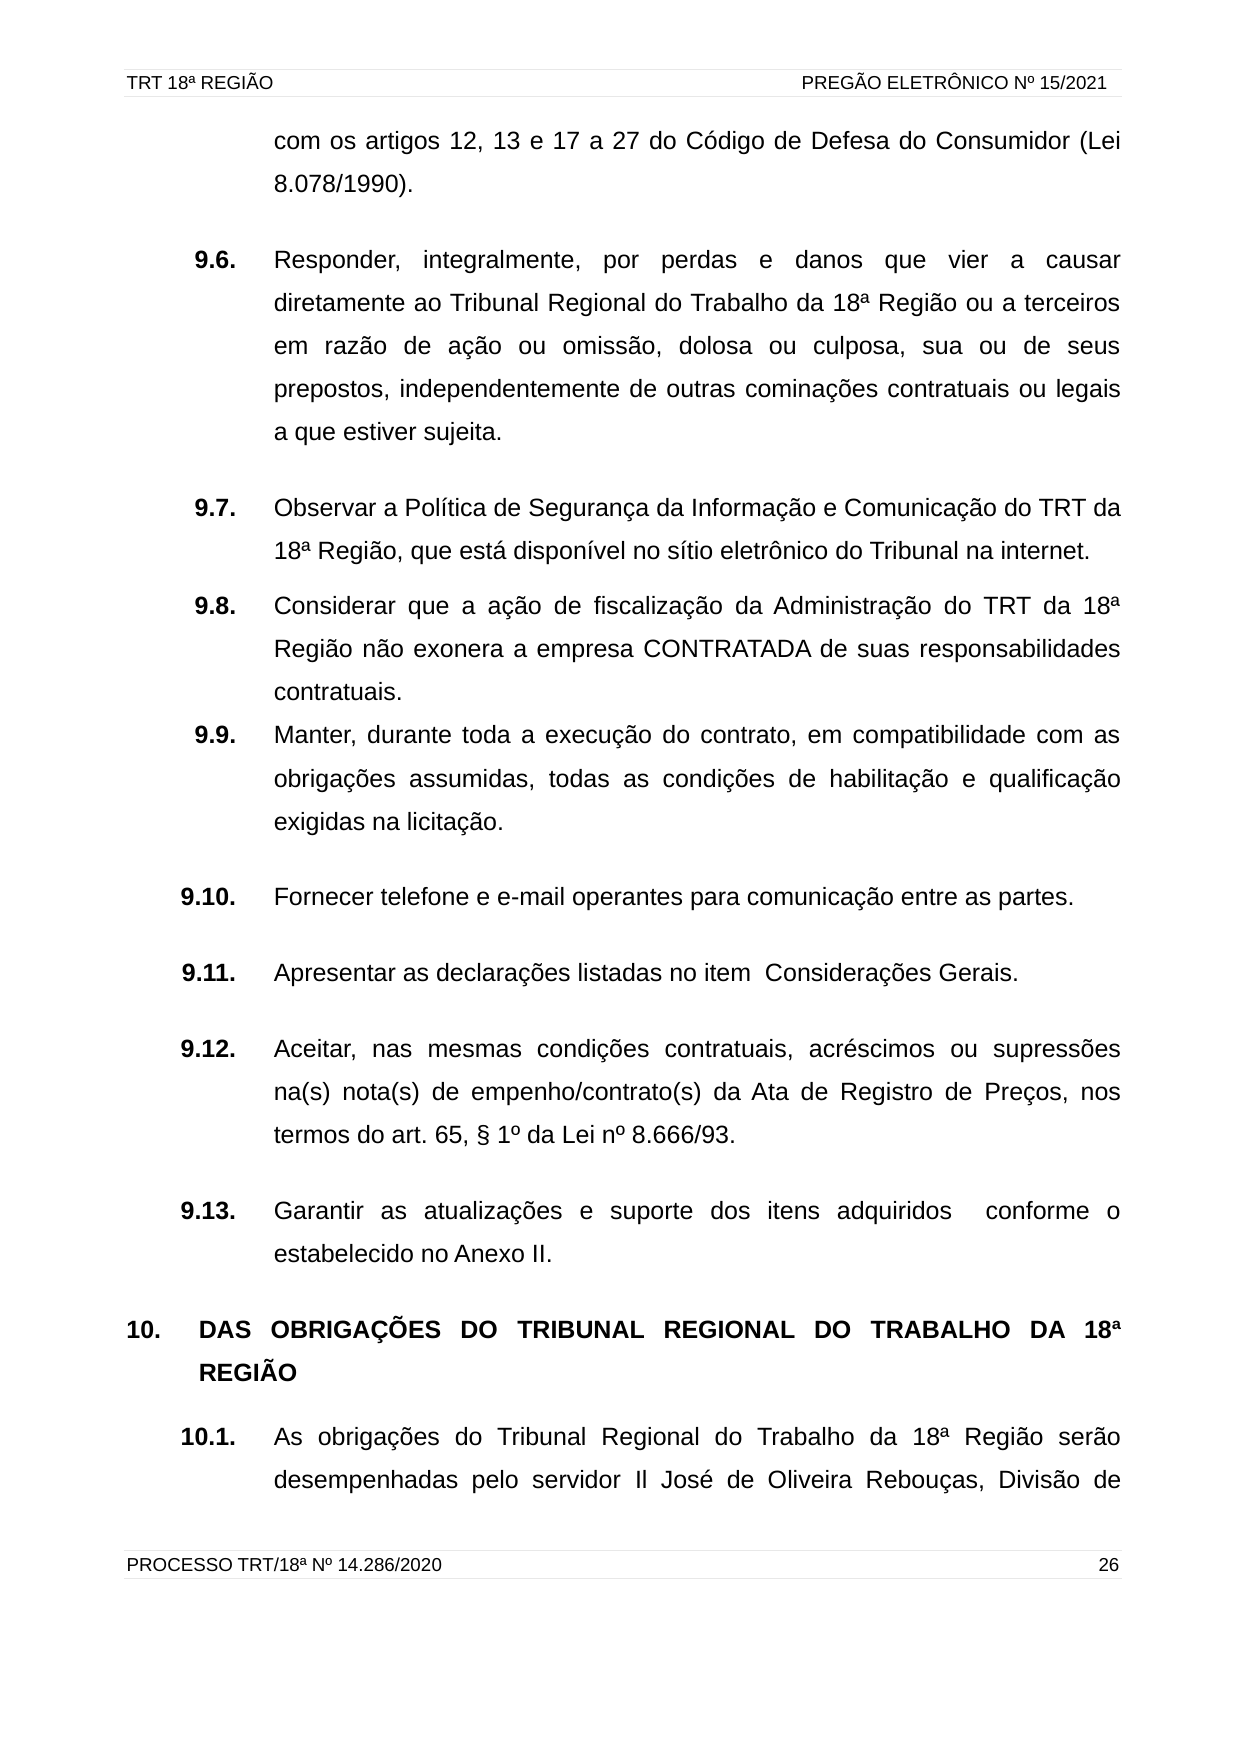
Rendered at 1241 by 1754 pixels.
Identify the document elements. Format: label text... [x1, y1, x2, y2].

list As obrigações do Tribunal Regional do Trabalho da 18ª Região serão desempenhadas pelo servidor Il José de Oliveira Rebouças, Divisão de [236, 1422, 1122, 1494]
list Aceitar, nas mesmas condições contratuais, acréscimos ou supressões na(s) nota(s) de empenho/contrato(s) da Ata de Registro de Preços, nos termos do art. 65, § 1º da Lei nº 8.666/93. [236, 1034, 1122, 1149]
list Apresentar as declarações listadas no item Considerações Gerais. [236, 958, 1122, 987]
list Garantir as atualizações e suporte dos itens adquiridos conforme o estabelecido no Anexo II. [236, 1196, 1122, 1268]
list Fornecer telefone e e-mail operantes para comunicação entre as partes. [236, 882, 1122, 911]
list Responder, integralmente, por perdas e danos que vier a causar diretamente ao Tribunal Regional do Trabalho da 18ª Região ou a terceiros em razão de ação ou omissão, dolosa ou culposa, sua ou de seus prepostos, independentemente de outras cominações contratuais ou legais a que estiver sujeita. [236, 245, 1122, 446]
list com os artigos 12, 13 e 17 a 27 do Código de Defesa do Consumidor (Lei 8.078/1990). [236, 126, 1122, 198]
list Considerar que a ação de fiscalização da Administração do TRT da 18ª Região não exonera a empresa CONTRATADA de suas responsabilidades contratuais. [236, 591, 1122, 706]
list Observar a Política de Segurança da Informação e Comunicação do TRT da 18ª Região, que está disponível no sítio eletrônico do Tribunal na internet. [236, 493, 1122, 565]
list DAS OBRIGAÇÕES DO TRIBUNAL REGIONAL DO TRABALHO DA 18ª REGIÃO [161, 1315, 1122, 1387]
list Manter, durante toda a execução do contrato, em compatibilidade com as obrigações assumidas, todas as condições de habilitação e qualificação exigidas na licitação. [236, 720, 1122, 835]
